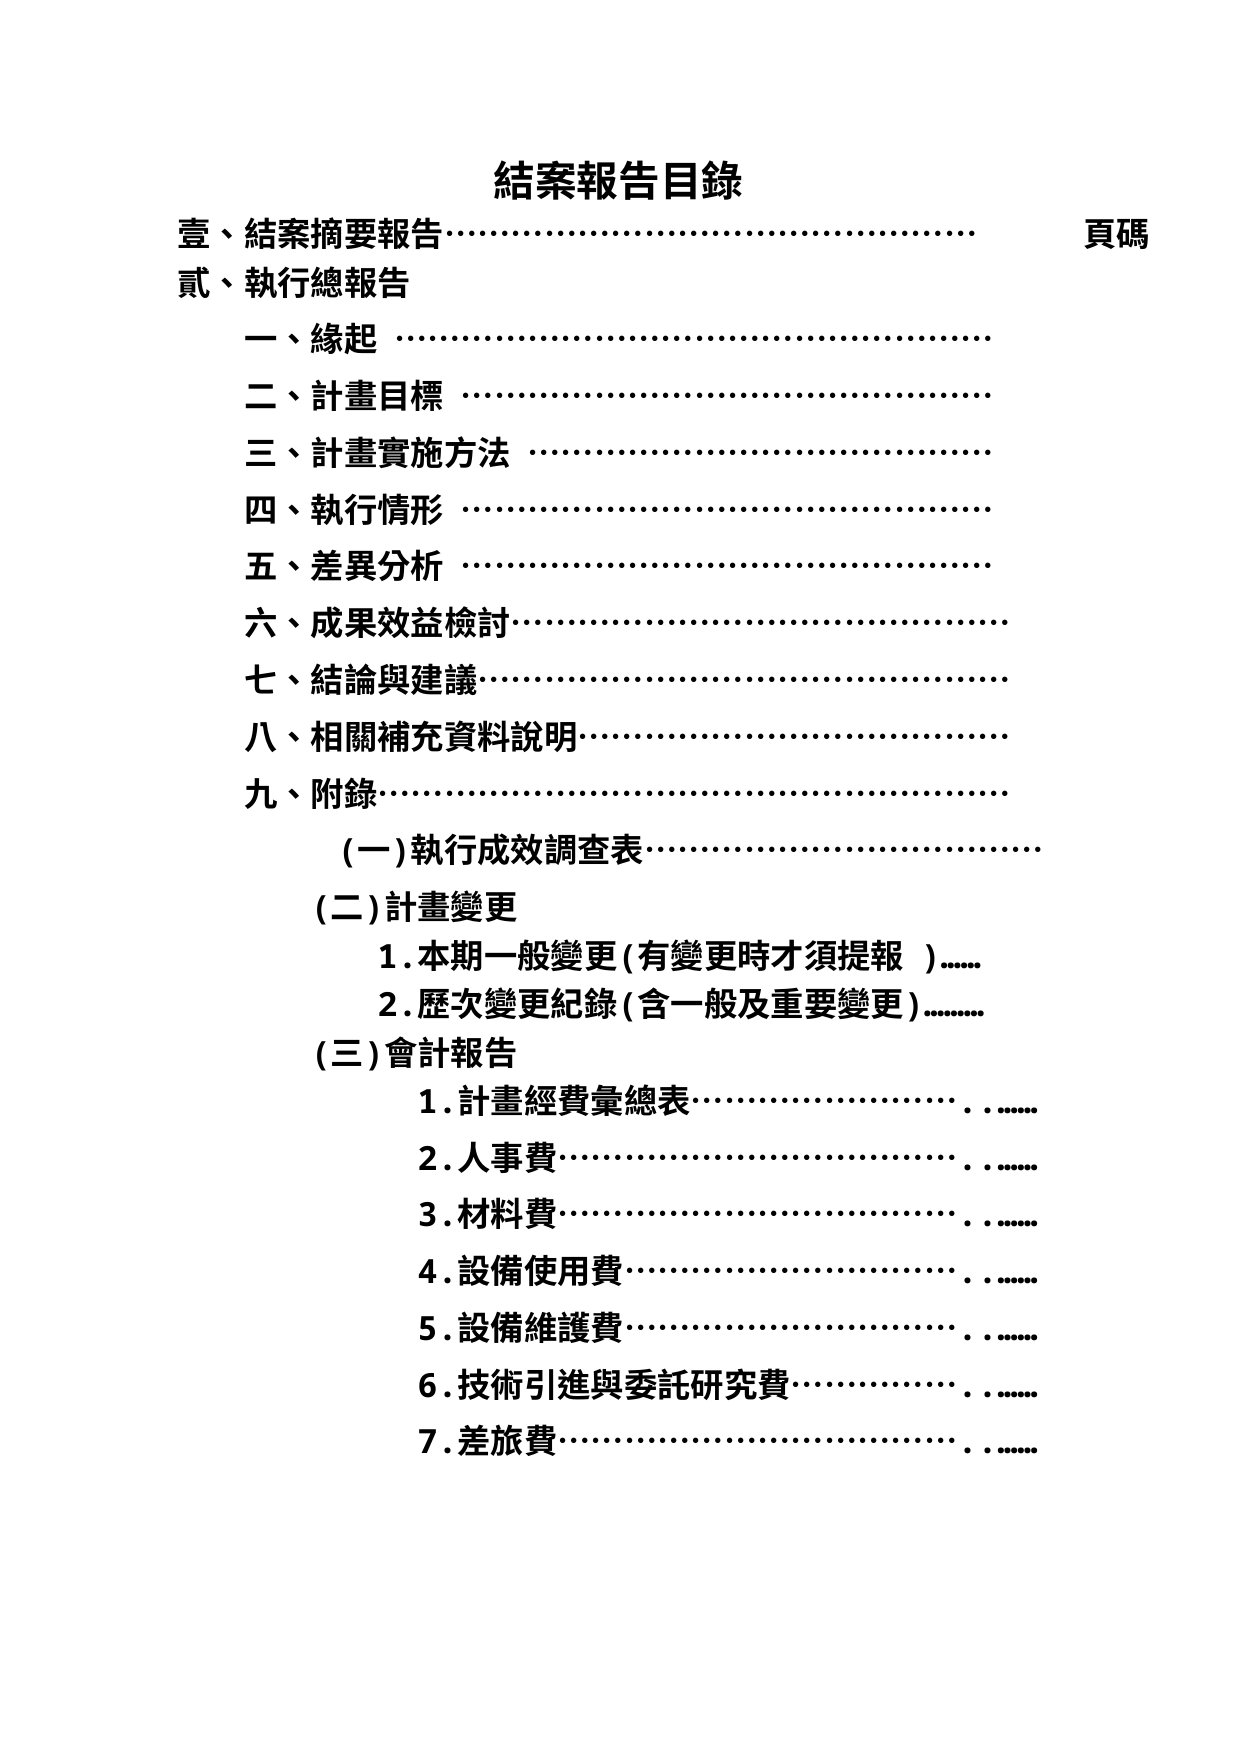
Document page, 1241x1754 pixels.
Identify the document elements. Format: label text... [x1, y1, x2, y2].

table_cell [1052, 484, 1184, 540]
table_cell [1052, 370, 1184, 427]
table_cell 二、計畫目標 ………………………………………… [174, 370, 1052, 427]
table_cell [1052, 1302, 1184, 1358]
table_cell 2.人事費………………………………..…… [174, 1131, 1052, 1188]
table_cell [1052, 427, 1184, 483]
table_cell 3.材料費………………………………..…… [174, 1188, 1052, 1245]
table_cell [1052, 256, 1184, 313]
table_cell (二)計畫變更 1.本期一般變更(有變更時才須提報 )…… 2.歷次變更紀錄(含一般及重要變更)……… [174, 881, 1052, 1026]
table_cell [1052, 313, 1184, 370]
table_cell [1052, 1415, 1184, 1472]
table_cell [1052, 1131, 1184, 1188]
table_header 頁碼 [1052, 208, 1184, 256]
table_cell 貳、執行總報告 [174, 256, 1052, 313]
table_cell [1052, 881, 1184, 1026]
table_cell 4.設備使用費…………………………..…… [174, 1245, 1052, 1302]
table_cell [1052, 654, 1184, 711]
table_cell 6.技術引進與委託研究費……………..…… [174, 1359, 1052, 1415]
table_cell [1052, 768, 1184, 824]
table_cell 一、緣起 ……………………………………………… [174, 313, 1052, 370]
table_cell 九、附錄………………………………………………… [174, 768, 1052, 824]
table_cell (三)會計報告 [174, 1026, 1052, 1075]
table_cell [1052, 597, 1184, 654]
table_cell [1052, 824, 1184, 881]
table_cell [1052, 1188, 1184, 1245]
table_cell 五、差異分析 ………………………………………… [174, 540, 1052, 597]
table_cell [1052, 711, 1184, 767]
table_cell 八、相關補充資料說明………………………………… [174, 711, 1052, 767]
table_cell [1052, 1359, 1184, 1415]
table_cell 5.設備維護費…………………………..…… [174, 1302, 1052, 1358]
table_cell 七、結論與建議………………………………………… [174, 654, 1052, 711]
table_cell 六、成果效益檢討……………………………………… [174, 597, 1052, 654]
table_cell [1052, 540, 1184, 597]
table_cell [1052, 1075, 1184, 1131]
text 結案報告目錄 [173, 148, 1063, 208]
table_cell 7.差旅費………………………………..…… [174, 1415, 1052, 1472]
table_cell [1052, 1026, 1184, 1075]
table_cell 三、計畫實施方法 …………………………………… [174, 427, 1052, 483]
table_cell 四、執行情形 ………………………………………… [174, 484, 1052, 540]
table_cell [1052, 1245, 1184, 1302]
table_cell (一)執行成效調查表……………………………… [174, 824, 1052, 881]
table_cell 1.計畫經費彙總表……………………..…… [174, 1075, 1052, 1131]
table_header 壹、結案摘要報告………………………………………… [174, 208, 1052, 256]
